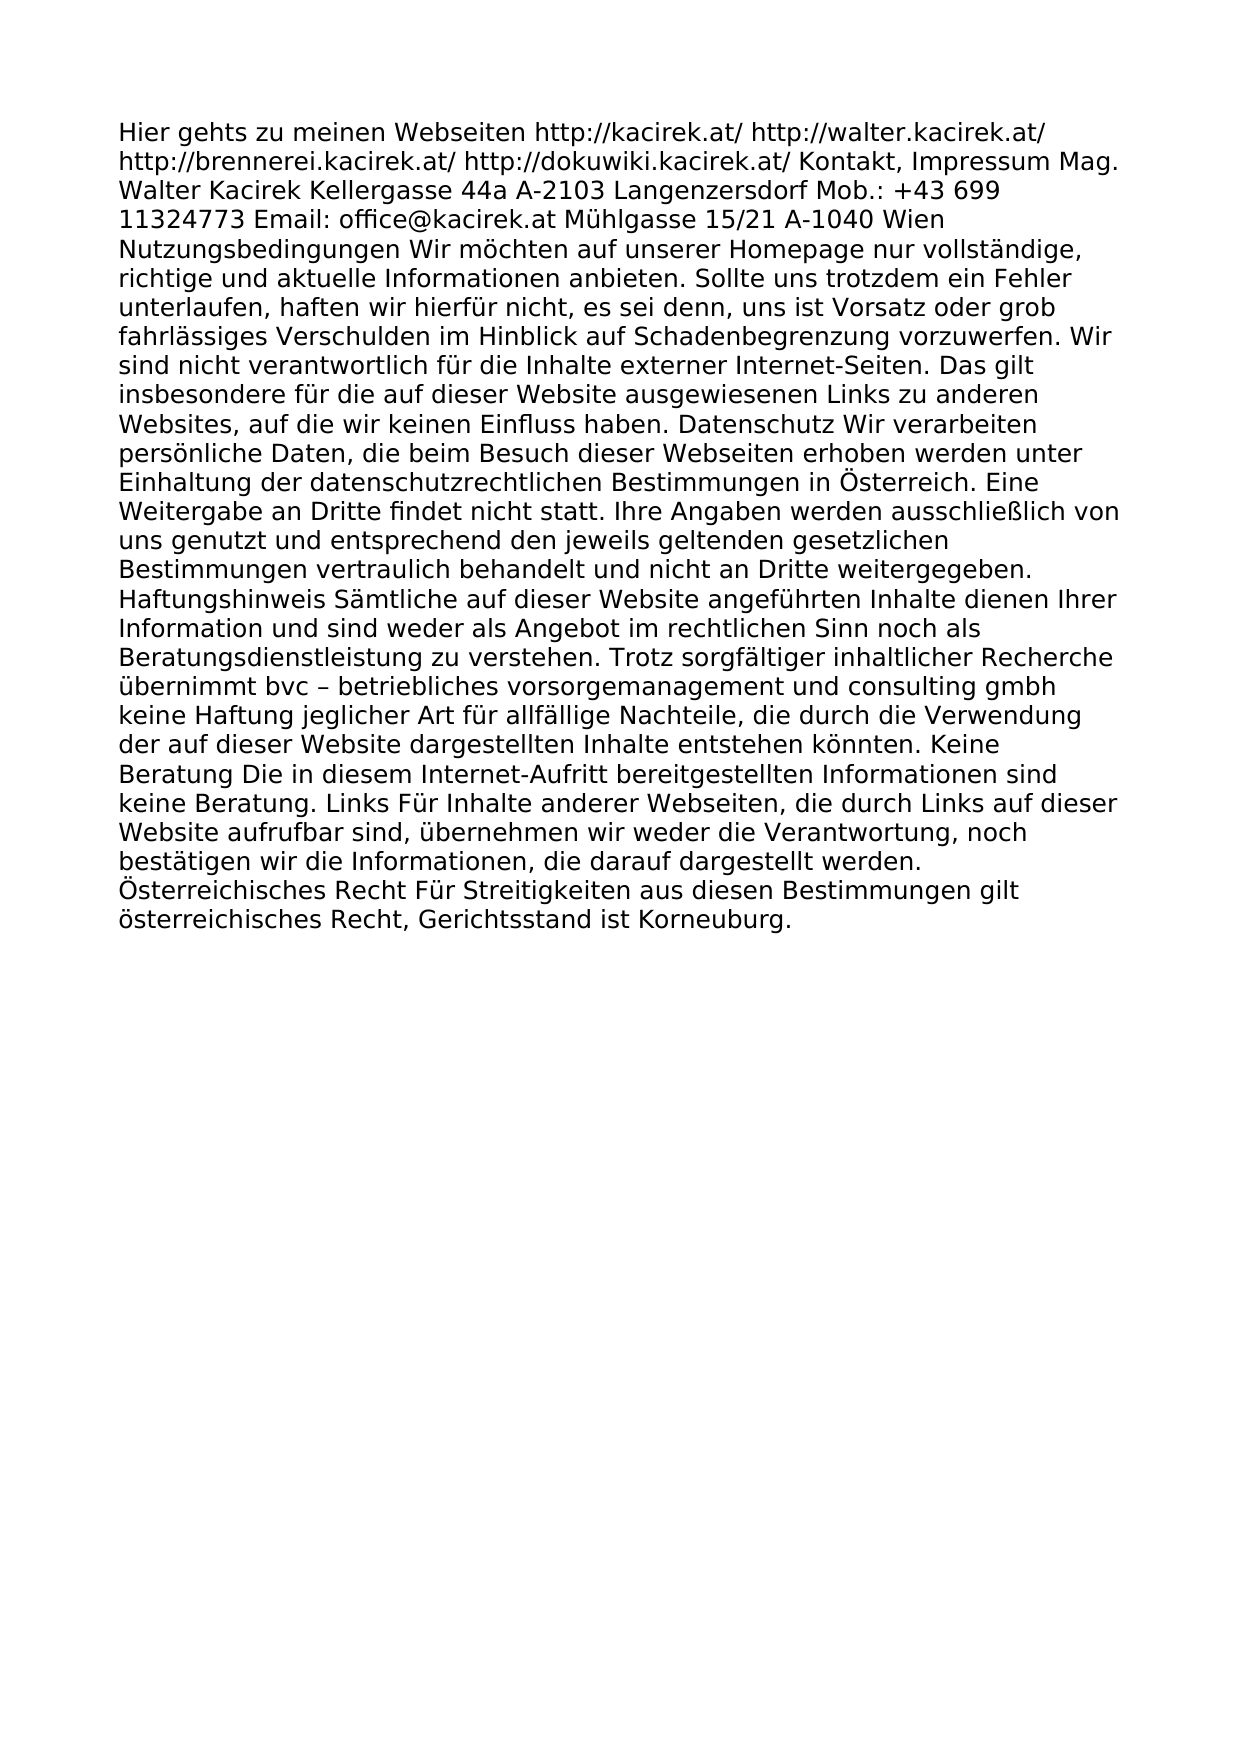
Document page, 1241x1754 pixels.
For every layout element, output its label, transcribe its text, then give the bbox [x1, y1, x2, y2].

text Hier gehts zu meinen Webseiten http://kacirek.at/ http://walter.kacirek.at/ http://brennerei.kacirek.at/ http://dokuwiki.kacirek.at/ Kontakt, Impressum Mag. Walter Kacirek Kellergasse 44a A-2103 Langenzersdorf Mob.: +43 699 11324773 Email: office@kacirek.at Mühlgasse 15/21 A-1040 Wien Nutzungsbedingungen Wir möchten auf unserer Homepage nur vollständige, richtige und aktuelle Informationen anbieten. Sollte uns trotzdem ein Fehler unterlaufen, haften wir hierfür nicht, es sei denn, uns ist Vorsatz oder grob fahrlässiges Verschulden im Hinblick auf Schadenbegrenzung vorzuwerfen. Wir sind nicht verantwortlich für die Inhalte externer Internet-Seiten. Das gilt insbesondere für die auf dieser Website ausgewiesenen Links zu anderen Websites, auf die wir keinen Einfluss haben. Datenschutz Wir verarbeiten persönliche Daten, die beim Besuch dieser Webseiten erhoben werden unter Einhaltung der datenschutzrechtlichen Bestimmungen in Österreich. Eine Weitergabe an Dritte findet nicht statt. Ihre Angaben werden ausschließlich von uns genutzt und entsprechend den jeweils geltenden gesetzlichen Bestimmungen vertraulich behandelt und nicht an Dritte weitergegeben. Haftungshinweis Sämtliche auf dieser Website angeführten Inhalte dienen Ihrer Information und sind weder als Angebot im rechtlichen Sinn noch als Beratungsdienstleistung zu verstehen. Trotz sorgfältiger inhaltlicher Recherche übernimmt bvc – betriebliches vorsorgemanagement und consulting gmbh keine Haftung jeglicher Art für allfällige Nachteile, die durch die Verwendung der auf dieser Website dargestellten Inhalte entstehen könnten. Keine Beratung Die in diesem Internet-Aufritt bereitgestellten Informationen sind keine Beratung. Links Für Inhalte anderer Webseiten, die durch Links auf dieser Website aufrufbar sind, übernehmen wir weder die Verantwortung, noch bestätigen wir die Informationen, die darauf dargestellt werden. Österreichisches Recht Für Streitigkeiten aus diesen Bestimmungen gilt österreichisches Recht, Gerichtsstand ist Korneuburg. [118, 118, 1122, 935]
